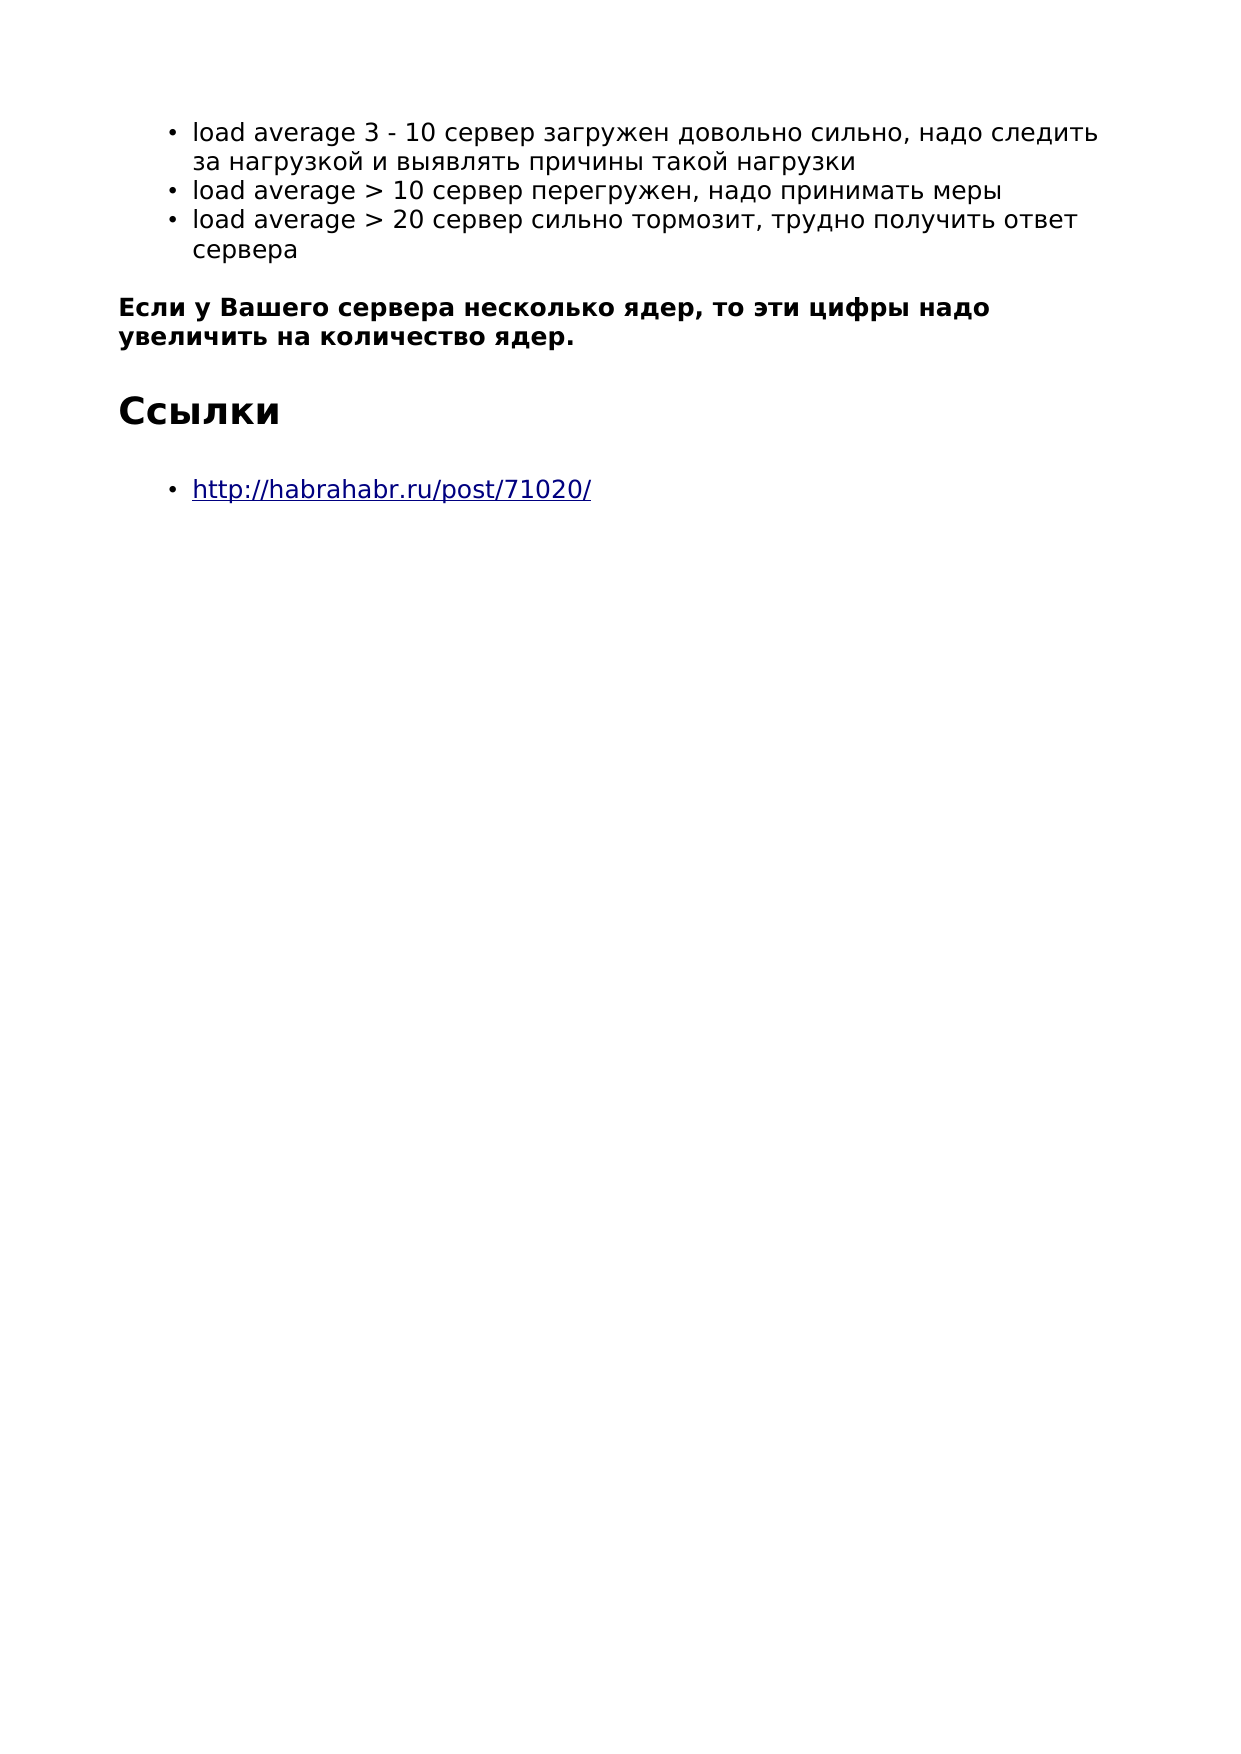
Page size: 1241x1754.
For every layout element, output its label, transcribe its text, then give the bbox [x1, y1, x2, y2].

text Если у Вашего сервера несколько ядер, то эти цифры надо увеличить на количество ядер. [118, 293, 1122, 352]
subtitle Ссылки [118, 389, 1122, 433]
list load average > 10 сервер перегружен, надо принимать меры [177, 176, 1122, 206]
list load average > 20 сервер сильно тормозит, трудно получить ответ сервера [177, 206, 1122, 264]
list load average 3 - 10 сервер загружен довольно сильно, надо следить за нагрузкой и выявлять причины такой нагрузки [177, 118, 1122, 176]
list http://habrahabr.ru/post/71020/ [177, 475, 1122, 504]
